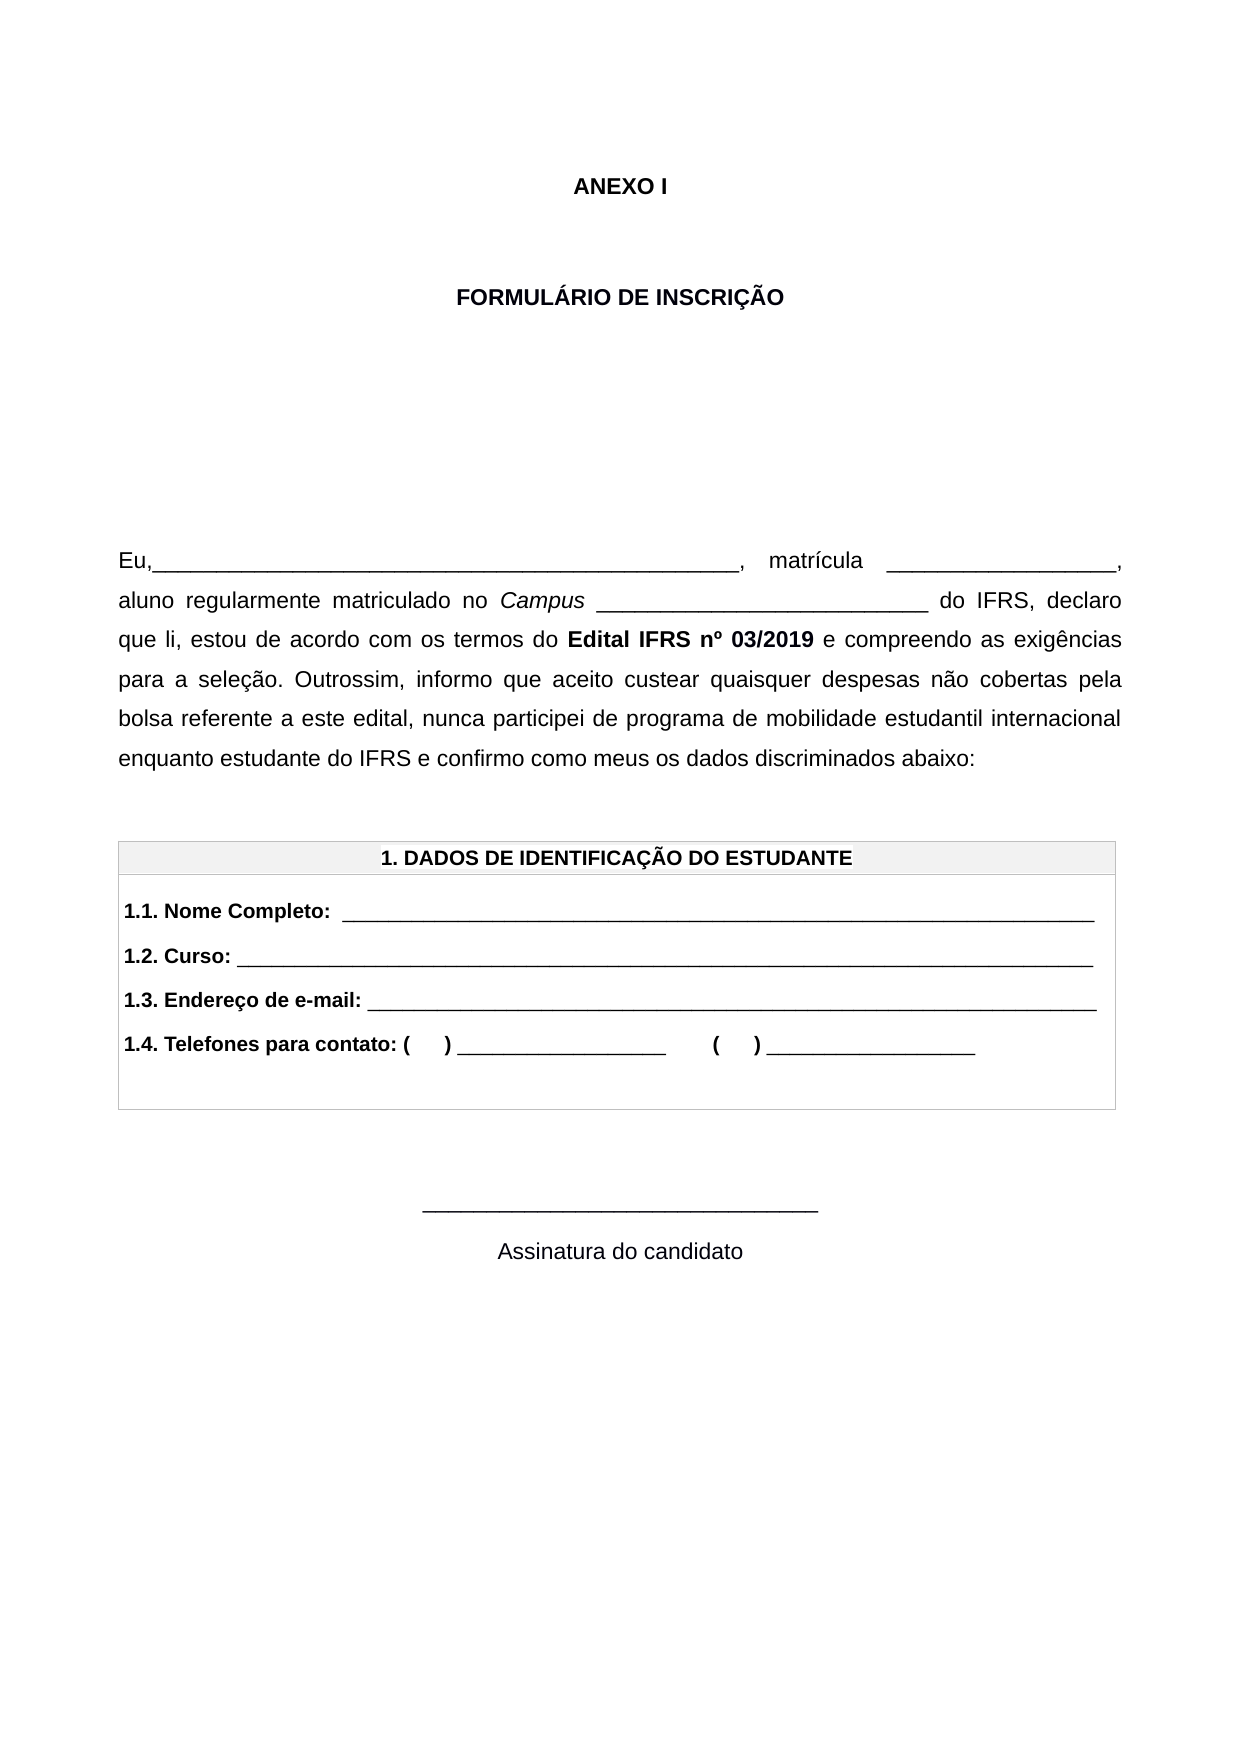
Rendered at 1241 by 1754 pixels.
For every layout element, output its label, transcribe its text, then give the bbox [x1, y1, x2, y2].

text Eu,______________________________________________, matrícula __________________, aluno regularmente matriculado no Campus __________________________ do IFRS, declaro que li, estou de acordo com os termos do Edital IFRS nº 03/2019 e compreendo as exigências para a seleção. Outrossim, informo que aceito custear quaisquer despesas não cobertas pela bolsa referente a este edital, nunca participei de programa de mobilidade estudantil internacional enquanto estudante do IFRS e confirmo como meus os dados discriminados abaixo: [118, 547, 1122, 771]
table_header 1. DADOS DE IDENTIFICAÇÃO DO ESTUDANTE [119, 842, 1115, 873]
table_cell 1.1. Nome Completo: _________________________________________________________________ 1.2. Curso: __________________________________________________________________________ 1.3. Endereço de e-mail: _______________________________________________________________ 1.4. Telefones para contato: ( ) __________________ ( ) __________________ [119, 875, 1115, 1108]
text ANEXO I [118, 173, 1122, 199]
text _______________________________ [118, 1187, 1122, 1213]
text FORMULÁRIO DE INSCRIÇÃO [118, 283, 1122, 310]
text Assinatura do candidato [118, 1238, 1122, 1264]
